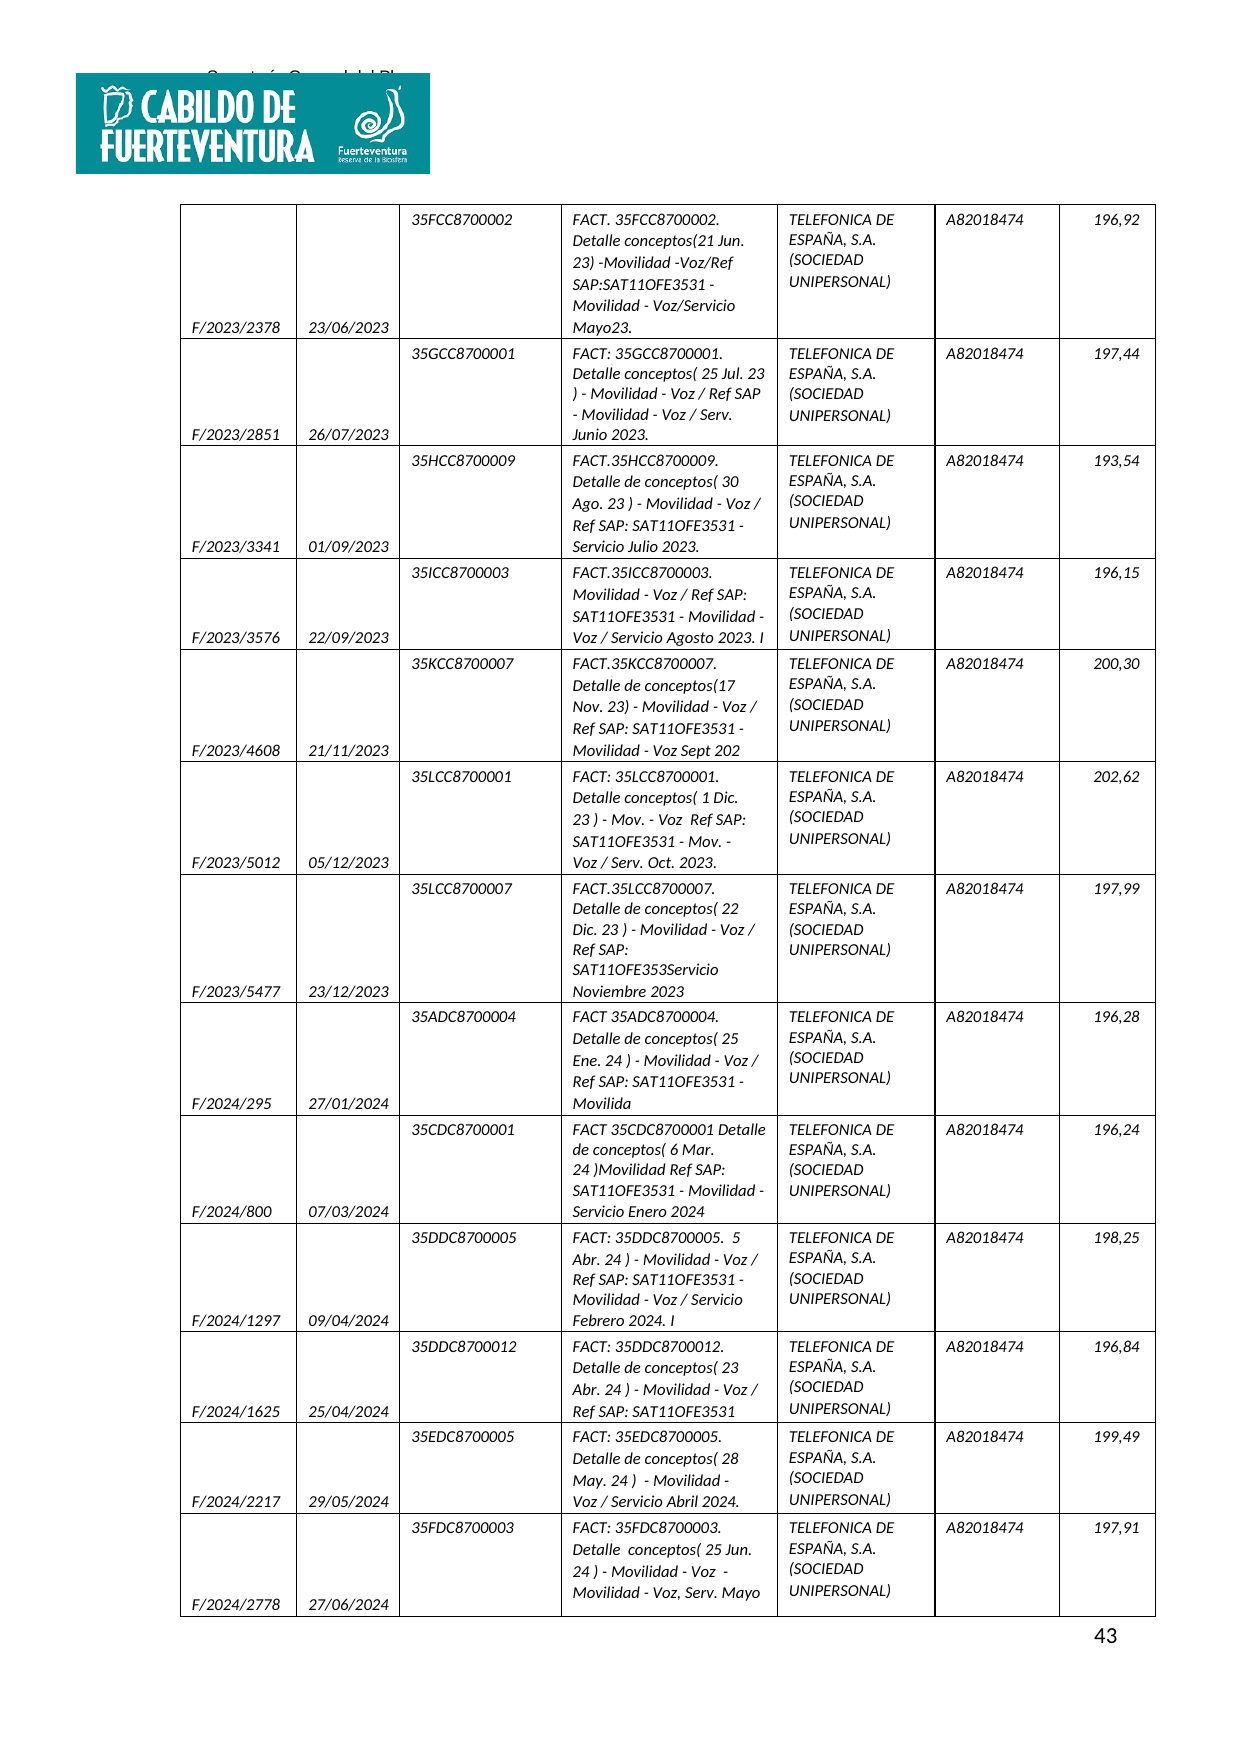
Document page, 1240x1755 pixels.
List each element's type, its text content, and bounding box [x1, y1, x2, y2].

table_cell A82018474 [936, 1332, 1059, 1422]
table_cell TELEFONICA DE ESPAÑA, S.A. (SOCIEDAD UNIPERSONAL) [778, 1116, 934, 1223]
table_cell FACT: 35FDC8700003. Detalle conceptos( 25 Jun. 24 ) - Movilidad - Voz - Movilidad - Voz, Serv. Mayo [562, 1514, 777, 1616]
table_cell F/2023/2851 [181, 339, 296, 445]
table_cell A82018474 [936, 446, 1059, 558]
table_cell 35HCC8700009 [400, 446, 561, 558]
table_cell 35FCC8700002 [400, 205, 561, 338]
table_cell FACT. 35FCC8700002. Detalle conceptos(21 Jun. 23) -Movilidad -Voz/Ref SAP:SAT11OFE3531 - Movilidad - Voz/Servicio Mayo23. [562, 205, 777, 338]
table_cell F/2024/1297 [181, 1224, 296, 1331]
table_cell 35DDC8700005 [400, 1224, 561, 1331]
table_cell FACT.35LCC8700007. Detalle de conceptos( 22 Dic. 23 ) - Movilidad - Voz / Ref SAP: SAT11OFE353Servicio Noviembre 2023 [562, 875, 777, 1002]
table_cell F/2023/3576 [181, 559, 296, 649]
table_cell 35KCC8700007 [400, 650, 561, 761]
table_cell TELEFONICA DE ESPAÑA, S.A. (SOCIEDAD UNIPERSONAL) [778, 559, 934, 649]
table_cell 198,25 [1060, 1224, 1155, 1331]
table_cell TELEFONICA DE ESPAÑA, S.A. (SOCIEDAD UNIPERSONAL) [778, 1224, 934, 1331]
table_cell TELEFONICA DE ESPAÑA, S.A. (SOCIEDAD UNIPERSONAL) [778, 1003, 934, 1114]
table_cell FACT: 35DDC8700012. Detalle de conceptos( 23 Abr. 24 ) - Movilidad - Voz / Ref SAP: SAT11OFE3531 [562, 1332, 777, 1422]
table_cell 196,92 [1060, 205, 1155, 338]
table_cell 193,54 [1060, 446, 1155, 558]
table_cell 26/07/2023 [297, 339, 399, 445]
table_cell 35FDC8700003 [400, 1514, 561, 1616]
table_cell 197,99 [1060, 875, 1155, 1002]
table_cell TELEFONICA DE ESPAÑA, S.A. (SOCIEDAD UNIPERSONAL) [778, 650, 934, 761]
table_cell A82018474 [936, 559, 1059, 649]
table_cell 07/03/2024 [297, 1116, 399, 1223]
table_cell 23/12/2023 [297, 875, 399, 1002]
table_cell A82018474 [936, 762, 1059, 874]
table_cell 01/09/2023 [297, 446, 399, 558]
table_cell 197,91 [1060, 1514, 1155, 1616]
table_cell 35GCC8700001 [400, 339, 561, 445]
table_cell FACT: 35LCC8700001. Detalle conceptos( 1 Dic. 23 ) - Mov. - Voz Ref SAP: SAT11OFE3531 - Mov. - Voz / Serv. Oct. 2023. [562, 762, 777, 874]
table_cell TELEFONICA DE ESPAÑA, S.A. (SOCIEDAD UNIPERSONAL) [778, 339, 934, 445]
table_cell 35ICC8700003 [400, 559, 561, 649]
table_cell 22/09/2023 [297, 559, 399, 649]
table_cell 35EDC8700005 [400, 1423, 561, 1513]
table_cell TELEFONICA DE ESPAÑA, S.A. (SOCIEDAD UNIPERSONAL) [778, 1423, 934, 1513]
table_cell 196,24 [1060, 1116, 1155, 1223]
table_cell TELEFONICA DE ESPAÑA, S.A. (SOCIEDAD UNIPERSONAL) [778, 762, 934, 874]
table_cell A82018474 [936, 650, 1059, 761]
table_cell A82018474 [936, 1514, 1059, 1616]
table_cell FACT: 35DDC8700005. 5 Abr. 24 ) - Movilidad - Voz / Ref SAP: SAT11OFE3531 - Movilidad - Voz / Servicio Febrero 2024. I [562, 1224, 777, 1331]
table_cell F/2023/5012 [181, 762, 296, 874]
table_cell A82018474 [936, 1003, 1059, 1114]
table_cell 35CDC8700001 [400, 1116, 561, 1223]
table_cell F/2023/3341 [181, 446, 296, 558]
table_cell F/2023/4608 [181, 650, 296, 761]
table_cell 199,49 [1060, 1423, 1155, 1513]
table_cell F/2024/800 [181, 1116, 296, 1223]
table_cell 202,62 [1060, 762, 1155, 874]
table_cell 27/01/2024 [297, 1003, 399, 1114]
table_cell 27/06/2024 [297, 1514, 399, 1616]
table_cell 196,15 [1060, 559, 1155, 649]
table_cell 196,84 [1060, 1332, 1155, 1422]
table_cell 23/06/2023 [297, 205, 399, 338]
table_cell 196,28 [1060, 1003, 1155, 1114]
table_cell FACT 35ADC8700004. Detalle de conceptos( 25 Ene. 24 ) - Movilidad - Voz / Ref SAP: SAT11OFE3531 - Movilida [562, 1003, 777, 1114]
table_cell 29/05/2024 [297, 1423, 399, 1513]
table_cell TELEFONICA DE ESPAÑA, S.A. (SOCIEDAD UNIPERSONAL) [778, 205, 934, 338]
table_cell 05/12/2023 [297, 762, 399, 874]
table_cell TELEFONICA DE ESPAÑA, S.A. (SOCIEDAD UNIPERSONAL) [778, 446, 934, 558]
table_cell 35DDC8700012 [400, 1332, 561, 1422]
table_cell FACT 35CDC8700001 Detalle de conceptos( 6 Mar. 24 )Movilidad Ref SAP: SAT11OFE3531 - Movilidad - Servicio Enero 2024 [562, 1116, 777, 1223]
table_cell F/2024/2778 [181, 1514, 296, 1616]
table_cell A82018474 [936, 1423, 1059, 1513]
table_cell 35ADC8700004 [400, 1003, 561, 1114]
table_cell 35LCC8700001 [400, 762, 561, 874]
table_cell 25/04/2024 [297, 1332, 399, 1422]
table_cell FACT: 35GCC8700001. Detalle conceptos( 25 Jul. 23 ) - Movilidad - Voz / Ref SAP - Movilidad - Voz / Serv. Junio 2023. [562, 339, 777, 445]
table_cell TELEFONICA DE ESPAÑA, S.A. (SOCIEDAD UNIPERSONAL) [778, 1332, 934, 1422]
table_cell FACT: 35EDC8700005. Detalle de conceptos( 28 May. 24 ) - Movilidad - Voz / Servicio Abril 2024. [562, 1423, 777, 1513]
table_cell FACT.35KCC8700007. Detalle de conceptos(17 Nov. 23) - Movilidad - Voz / Ref SAP: SAT11OFE3531 - Movilidad - Voz Sept 202 [562, 650, 777, 761]
table_cell 197,44 [1060, 339, 1155, 445]
table_cell 35LCC8700007 [400, 875, 561, 1002]
table_cell A82018474 [936, 1224, 1059, 1331]
table_cell FACT.35ICC8700003. Movilidad - Voz / Ref SAP: SAT11OFE3531 - Movilidad - Voz / Servicio Agosto 2023. I [562, 559, 777, 649]
table_cell TELEFONICA DE ESPAÑA, S.A. (SOCIEDAD UNIPERSONAL) [778, 875, 934, 1002]
table_cell F/2023/2378 [181, 205, 296, 338]
table_cell F/2024/1625 [181, 1332, 296, 1422]
table_cell A82018474 [936, 339, 1059, 445]
table_cell F/2024/295 [181, 1003, 296, 1114]
table_cell A82018474 [936, 205, 1059, 338]
table_cell FACT.35HCC8700009. Detalle de conceptos( 30 Ago. 23 ) - Movilidad - Voz / Ref SAP: SAT11OFE3531 - Servicio Julio 2023. [562, 446, 777, 558]
table_cell A82018474 [936, 1116, 1059, 1223]
table_cell 09/04/2024 [297, 1224, 399, 1331]
table_cell TELEFONICA DE ESPAÑA, S.A. (SOCIEDAD UNIPERSONAL) [778, 1514, 934, 1616]
table_cell F/2023/5477 [181, 875, 296, 1002]
table_cell A82018474 [936, 875, 1059, 1002]
table_cell 200,30 [1060, 650, 1155, 761]
picture [75, 73, 431, 174]
table_cell F/2024/2217 [181, 1423, 296, 1513]
table_cell 21/11/2023 [297, 650, 399, 761]
